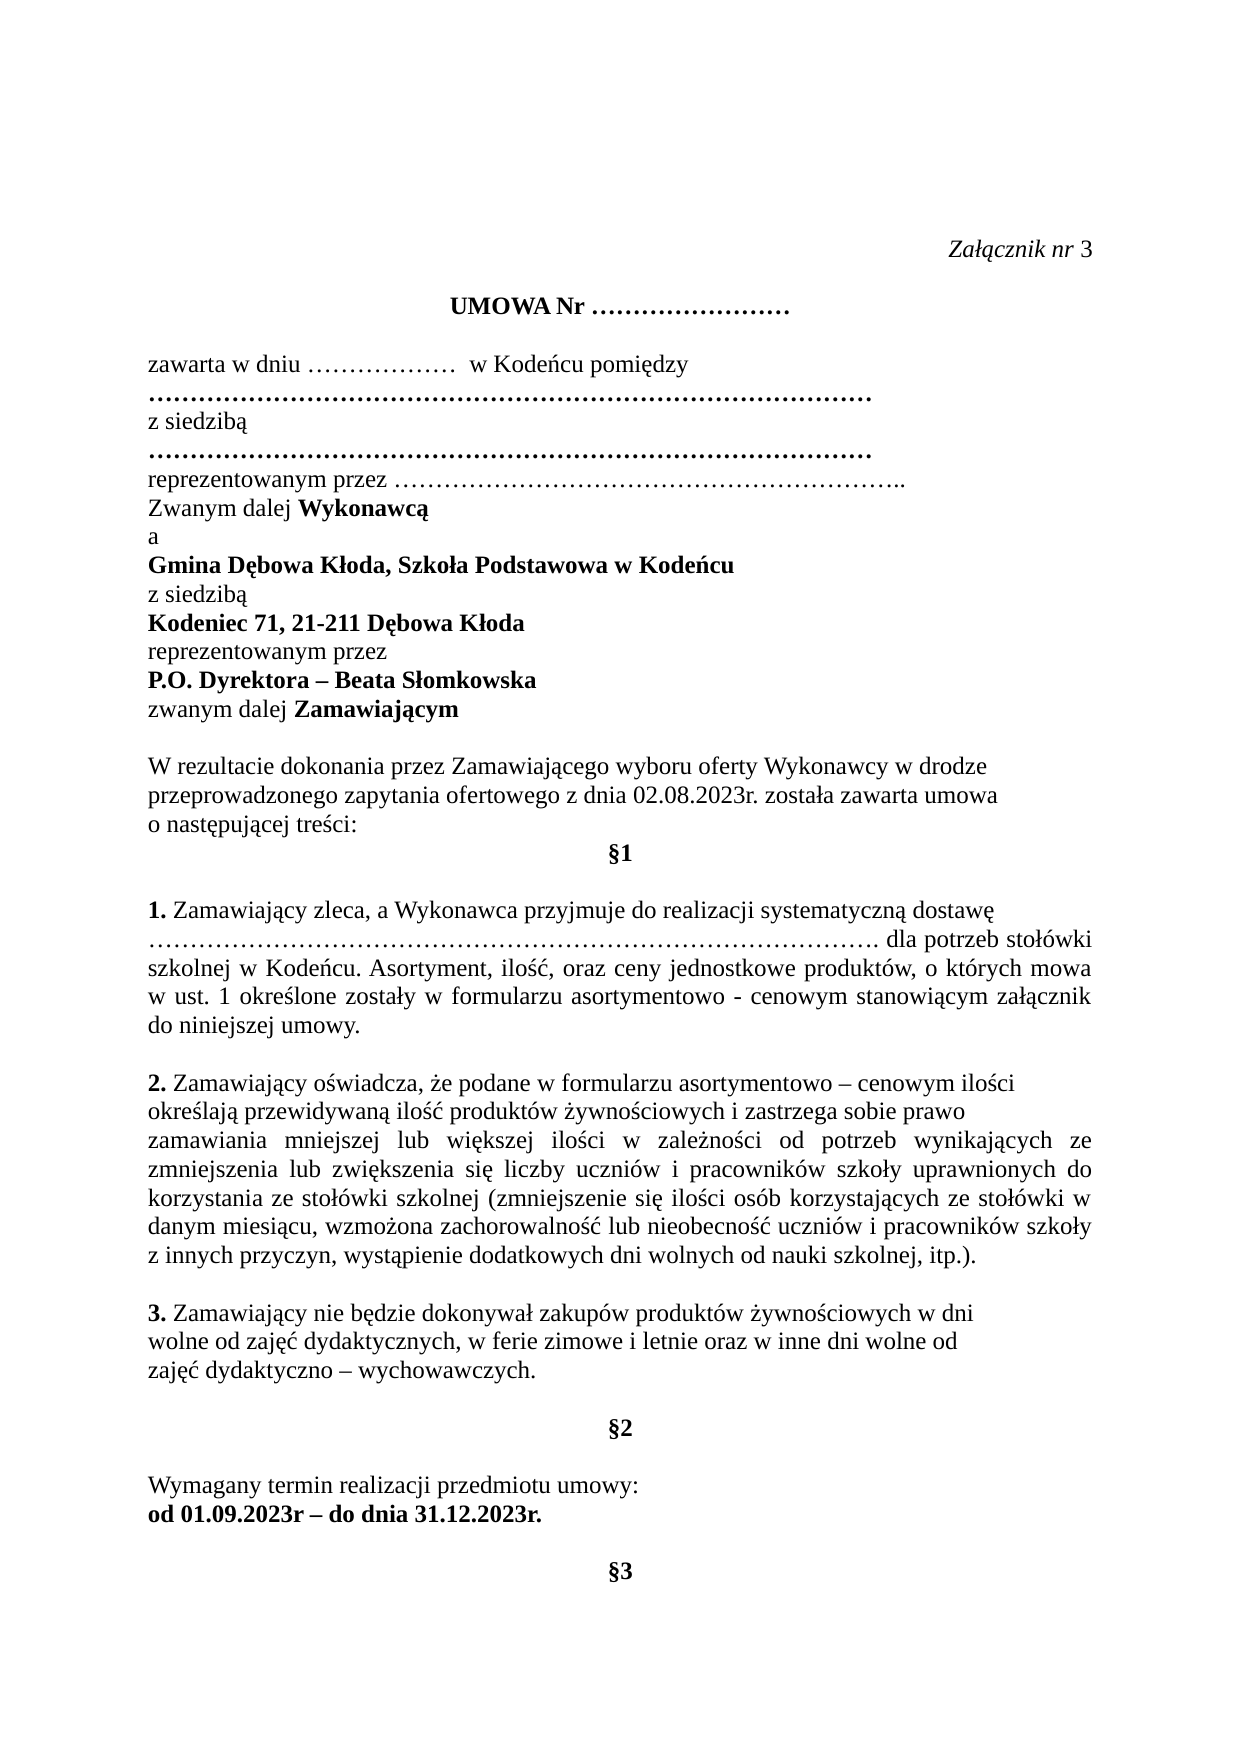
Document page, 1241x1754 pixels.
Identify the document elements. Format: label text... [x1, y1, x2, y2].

text reprezentowanym przez [148, 636, 1092, 665]
text Gmina Dębowa Kłoda, Szkoła Podstawowa w Kodeńcu [148, 550, 1092, 579]
text od 01.09.2023r – do dnia 31.12.2023r. [148, 1499, 1092, 1528]
text określają przewidywaną ilość produktów żywnościowych i zastrzega sobie prawo [148, 1096, 1092, 1125]
text Załącznik nr 3 [148, 234, 1092, 263]
text UMOWA Nr …………………… [148, 291, 1092, 320]
text …………………………………………………………………………… [148, 378, 1092, 406]
text Kodeniec 71, 21-211 Dębowa Kłoda [148, 608, 1092, 636]
text z siedzibą [148, 579, 1092, 608]
text 2. Zamawiający oświadcza, że podane w formularzu asortymentowo – cenowym ilości [148, 1068, 1092, 1096]
text a [148, 521, 1092, 550]
text 1. Zamawiający zleca, a Wykonawca przyjmuje do realizacji systematyczną dostawę [148, 895, 1092, 924]
text §3 [148, 1556, 1092, 1585]
text zamawiania mniejszej lub większej ilości w zależności od potrzeb wynikających ze zmniejszenia lub zwiększenia się liczby uczniów i pracowników szkoły uprawnionych do korzystania ze stołówki szkolnej (zmniejszenie się ilości osób korzystających ze stołówki w danym miesiącu, wzmożona zachorowalność lub nieobecność uczniów i pracowników szkoły z innych przyczyn, wystąpienie dodatkowych dni wolnych od nauki szkolnej, itp.). [148, 1125, 1092, 1269]
text W rezultacie dokonania przez Zamawiającego wyboru oferty Wykonawcy w drodze przeprowadzonego zapytania ofertowego z dnia 02.08.2023r. została zawarta umowa o następującej treści: [148, 751, 1092, 838]
text zajęć dydaktyczno – wychowawczych. [148, 1355, 1092, 1384]
text zwanym dalej Zamawiającym [148, 694, 1092, 723]
text Wymagany termin realizacji przedmiotu umowy: [148, 1470, 1092, 1499]
text …………………………………………………………………………… [148, 435, 1092, 464]
text reprezentowanym przez …………………………………………………….. [148, 464, 1092, 493]
text wolne od zajęć dydaktycznych, w ferie zimowe i letnie oraz w inne dni wolne od [148, 1326, 1092, 1355]
text §2 [148, 1413, 1092, 1441]
text z siedzibą [148, 406, 1092, 435]
text §1 [148, 838, 1092, 866]
text 3. Zamawiający nie będzie dokonywał zakupów produktów żywnościowych w dni [148, 1298, 1092, 1326]
text Zwanym dalej Wykonawcą [148, 493, 1092, 521]
text zawarta w dniu ……………… w Kodeńcu pomiędzy [148, 349, 1092, 378]
text P.O. Dyrektora – Beata Słomkowska [148, 665, 1092, 694]
text ……………………………………………………………………………. dla potrzeb stołówki szkolnej w Kodeńcu. Asortyment, ilość, oraz ceny jednostkowe produktów, o których mowa w ust. 1 określone zostały w formularzu asortymentowo - cenowym stanowiącym załącznik do niniejszej umowy. [148, 924, 1092, 1039]
